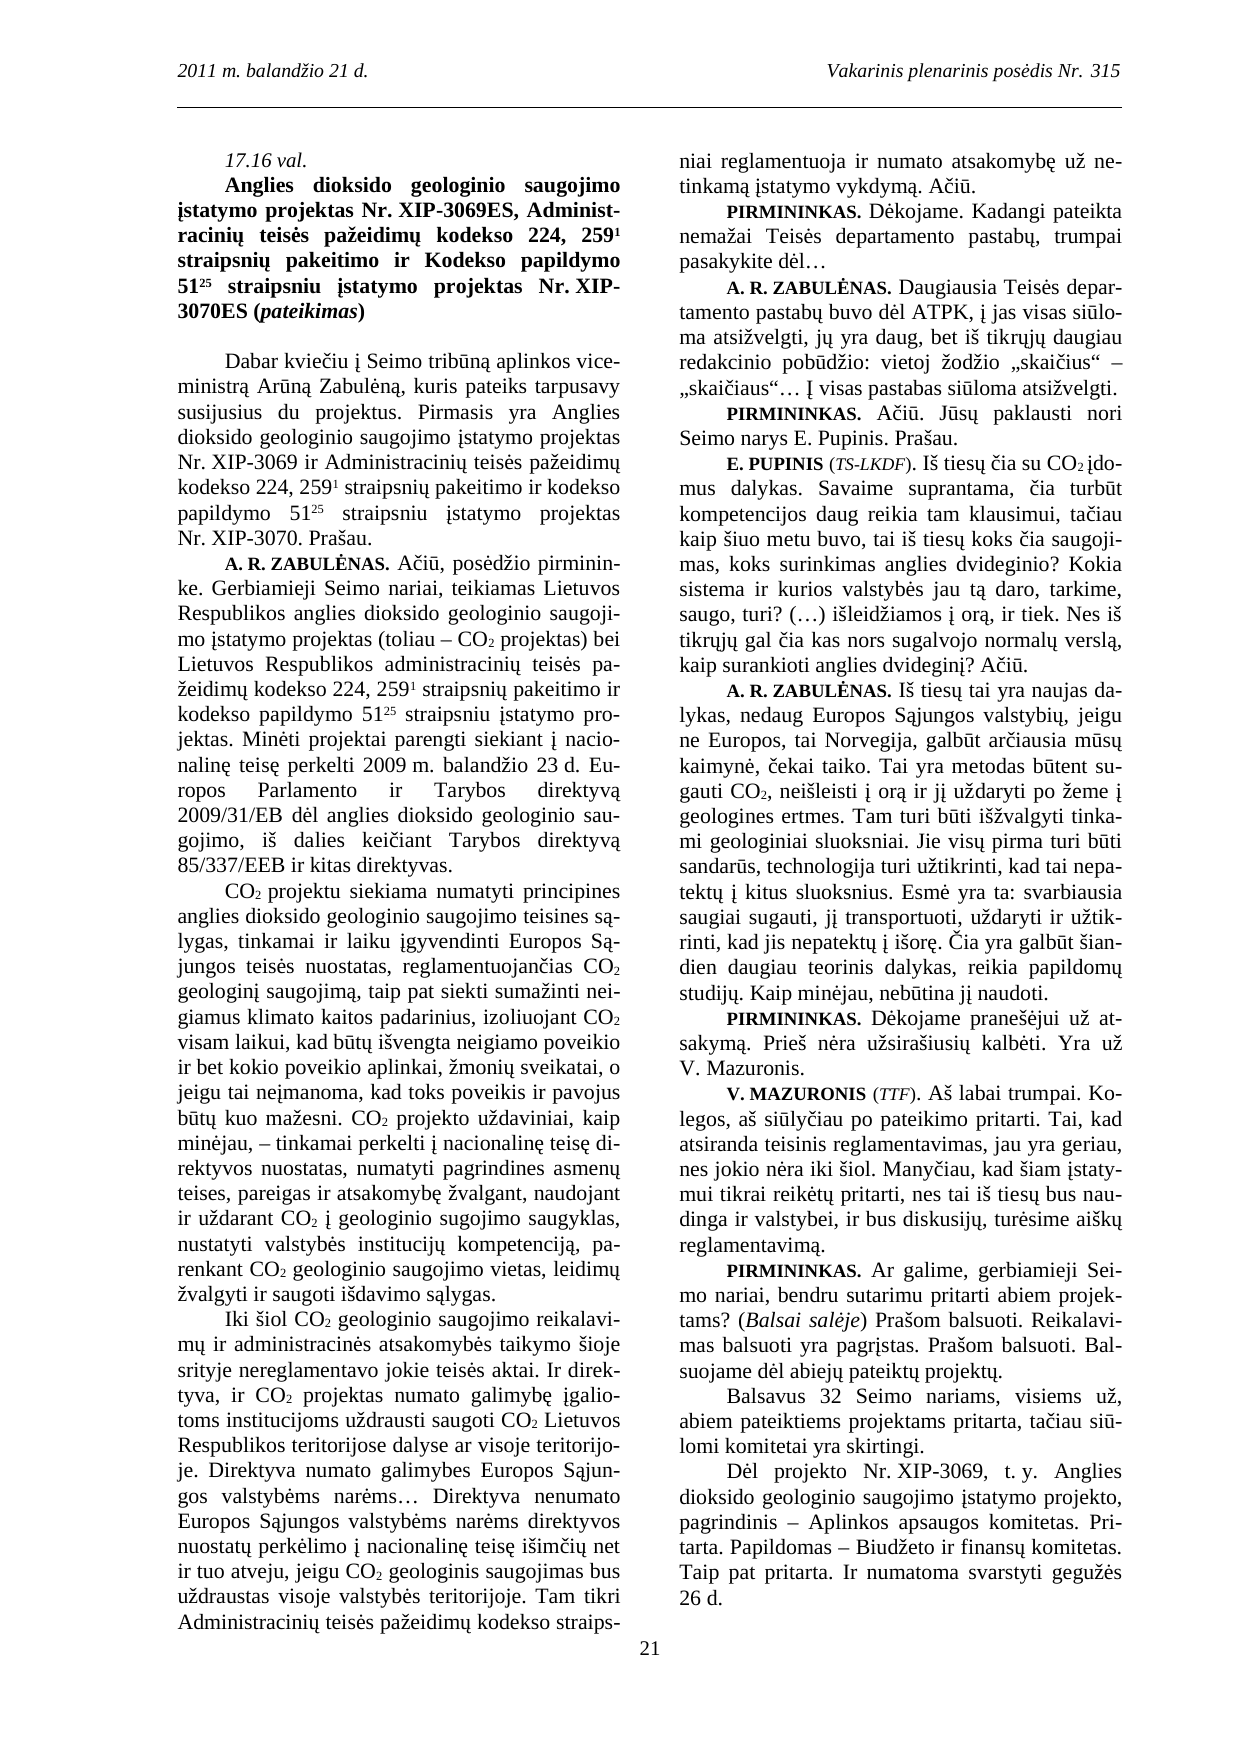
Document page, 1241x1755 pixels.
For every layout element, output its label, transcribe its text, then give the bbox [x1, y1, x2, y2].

text CO2 pro­jek­tu sie­kia­ma nu­ma­ty­ti prin­ci­pi­nes an­glies diok­si­do ge­o­lo­gi­nio sau­go­ji­mo tei­si­nes są­ly­gas, tin­ka­mai ir lai­ku įgy­ven­din­ti Eu­ro­pos Są­jun­gos tei­sės nuo­sta­tas, reg­la­men­tuo­jan­čias CO2 ge­o­lo­gi­nį sau­go­ji­mą, taip pat siek­ti su­ma­žin­ti nei­gia­mus kli­ma­to kai­tos pa­da­ri­nius, izo­liuo­jant CO2 vi­sam lai­kui, kad bū­tų iš­veng­ta nei­gia­mo po­vei­kio ir bet ko­kio po­vei­kio ap­lin­kai, žmo­nių svei­ka­tai, o jei­gu tai ne­įma­no­ma, kad toks po­vei­kis ir pa­vo­jus bū­tų kuo ma­žes­ni. CO2 pro­jek­to už­da­vi­niai, kaip mi­nė­jau, – tin­ka­mai per­kel­ti į na­cio­na­li­nę tei­sę di­rek­ty­vos nuo­sta­tas, nu­ma­ty­ti pa­grin­di­nes as­me­nų tei­ses, pa­rei­gas ir at­sa­ko­my­bę žval­gant, nau­do­jant ir už­da­rant CO2 į ge­o­lo­gi­nio su­go­ji­mo sau­gyk­las, nu­sta­ty­ti vals­ty­bės ins­ti­tu­ci­jų kom­pe­ten­ci­ją, pa­ren­kant CO2 ge­o­lo­gi­nio sau­go­ji­mo vie­tas, lei­di­mų žval­gy­ti ir sau­go­ti iš­da­vi­mo są­ly­gas. [177, 878, 620, 1306]
text PIRMININKAS. Dė­ko­ja­me pra­ne­šė­jui už at­sa­ky­mą. Prieš nė­ra už­si­ra­šiu­sių kal­bė­ti. Yra už V. Ma­zu­ro­nis. [679, 1005, 1122, 1080]
text PIRMININKAS. Ačiū. Jū­sų pa­klaus­ti no­ri Sei­mo na­rys E. Pu­pi­nis. Pra­šau. [679, 400, 1122, 450]
text 17.16 val. [224, 148, 620, 172]
text V. MAZURONIS (TTF). Aš la­bai trum­pai. Ko­le­gos, aš siū­ly­čiau po pa­tei­ki­mo pri­tar­ti. Tai, kad at­si­ran­da tei­si­nis reg­la­men­ta­vi­mas, jau yra ge­riau, nes jo­kio nė­ra iki šiol. Ma­ny­čiau, kad šiam įsta­ty­mui tik­rai rei­kė­tų pri­tar­ti, nes tai iš tie­sų bus nau­din­ga ir vals­ty­bei, ir bus dis­ku­si­jų, tu­rė­si­me aiš­kų reg­la­men­ta­vi­mą. [679, 1080, 1122, 1257]
text Bal­sa­vus 32 Sei­mo na­riams, vi­siems už, abiem pa­teik­tiems pro­jek­tams pri­tar­ta, ta­čiau siū­lo­mi ko­mi­te­tai yra skir­tin­gi. [679, 1383, 1122, 1458]
text Iki šiol CO2 ge­o­lo­gi­nio sau­go­ji­mo rei­ka­la­vi­mų ir ad­mi­nist­ra­ci­nės at­sa­ko­my­bės tai­ky­mo šio­je sri­ty­je ne­reg­la­men­ta­vo jo­kie tei­sės ak­tai. Ir di­rek­ty­va, ir CO2 pro­jek­tas nu­ma­to ga­li­my­bę įga­lio­toms ins­ti­tu­ci­joms už­draus­ti sau­go­ti CO2 Lie­tu­vos Res­pub­li­kos te­ri­to­ri­jo­se da­ly­se ar vi­so­je te­ri­to­ri­jo­je. Di­rek­ty­va nu­ma­to ga­li­my­bes Eu­ro­pos Są­jun­gos vals­ty­bėms na­rėms… Di­rek­ty­va ne­nu­ma­to Eu­ro­pos Są­jun­gos vals­ty­bėms na­rėms di­rek­ty­vos nuo­sta­tų per­kė­li­mo į na­cio­na­li­nę tei­sę iš­im­čių net ir tuo at­ve­ju, jei­gu CO2 ge­o­lo­gi­nis sau­go­ji­mas bus už­draus­tas vi­so­je vals­ty­bės te­ri­to­ri­jo­je. Tam tik­ri Ad­mi­nist­ra­ci­nių tei­sės pa­žei­di­mų ko­dek­so straips­ [177, 1306, 620, 1634]
text Dėl pro­jek­to Nr. XIP-3069, t. y. An­glies diok­si­do ge­o­lo­gi­nio sau­go­ji­mo įsta­ty­mo pro­jek­to, pa­grin­di­nis – Ap­lin­kos ap­sau­gos ko­mi­te­tas. Pri­tar­ta. Pa­pil­do­mas – Biu­dže­to ir fi­nan­sų ko­mi­te­tas. Taip pat pri­tar­ta. Ir nu­ma­to­ma svars­ty­ti ge­gu­žės 26 d. [679, 1458, 1122, 1610]
text A. R. ZABULĖNAS. Ačiū, po­sė­džio pir­mi­nin­ke. Ger­bia­mie­ji Sei­mo na­riai, tei­kia­mas Lie­tu­vos Res­pub­li­kos an­glies diok­si­do ge­o­lo­gi­nio sau­go­ji­mo įsta­ty­mo pro­jek­tas (to­liau – CO2 pro­jek­tas) bei Lie­tu­vos Res­pub­li­kos ad­mi­nist­ra­ci­nių tei­sės pa­žei­di­mų ko­dek­so 224, 2591 straips­nių pa­kei­ti­mo ir ko­dek­so pa­pil­dy­mo 5125 straips­niu įsta­ty­mo pro­jek­tas. Mi­nė­ti pro­jek­tai pa­reng­ti sie­kiant į na­cio­na­li­nę tei­sę per­kel­ti 2009 m. ba­lan­džio 23 d. Eu­ro­pos Par­la­men­to ir Ta­ry­bos di­rek­ty­vą 2009/31/EB dėl an­glies diok­si­do ge­o­lo­gi­nio sau­go­ji­mo, iš da­lies kei­čiant Ta­ry­bos di­rek­ty­vą 85/337/EEB ir ki­tas di­rek­ty­vas. [177, 550, 620, 878]
text PIRMININKAS. Dė­ko­ja­me. Ka­dan­gi pa­teik­ta ne­ma­žai Tei­sės de­par­ta­men­to pa­sta­bų, trum­pai pa­sa­ky­ki­te dėl… [679, 198, 1122, 274]
text A. R. ZABULĖNAS. Dau­giau­sia Tei­sės de­par­ta­men­to pa­sta­bų bu­vo dėl ATPK, į jas vi­sas siū­lo­ma at­si­žvelg­ti, jų yra daug, bet iš tik­rų­jų dau­giau re­dak­ci­nio po­bū­džio: vie­toj žo­džio „skai­čius“ – „skai­čiaus“… Į vi­sas pa­sta­bas siū­lo­ma at­si­žvelg­ti. [679, 274, 1122, 400]
text An­glies diok­si­do ge­o­lo­gi­nio sau­go­ji­mo įsta­ty­mo pro­jek­tas Nr. XIP-3069ES, Ad­mi­nist­ra­ci­nių tei­sės pa­žei­di­mų ko­dek­so 224, 2591 straips­nių pa­kei­ti­mo ir Ko­dek­so pa­pil­dy­mo 5125 straips­niu įsta­ty­mo pro­jek­tas Nr. XIP-3070ES (pa­tei­ki­mas) [177, 172, 620, 323]
text Da­bar kvie­čiu į Sei­mo tri­bū­ną ap­lin­kos vi­ce­mi­nist­rą Arū­ną Za­bu­lė­ną, ku­ris pa­teiks tar­pu­sa­vy su­si­ju­sius du pro­jek­tus. Pir­ma­sis yra An­glies diok­si­do ge­o­lo­gi­nio sau­go­ji­mo įsta­ty­mo pro­jek­tas Nr. XIP-3069 ir Ad­mi­nist­ra­ci­nių tei­sės pa­žei­di­mų ko­dek­so 224, 2591 straips­nių pa­kei­ti­mo ir ko­dek­so pa­pil­dy­mo 5125 straips­niu įsta­ty­mo pro­jek­tas Nr. XIP-3070. Pra­šau. [177, 348, 620, 550]
text niai reg­la­men­tuo­ja ir nu­ma­to at­sa­ko­my­bę už ne­tin­ka­mą įsta­ty­mo vyk­dy­mą. Ačiū. [679, 148, 1122, 198]
text E. PUPINIS (TS-LKDF). Iš tie­sų čia su CO2 įdo­mus da­ly­kas. Sa­vai­me su­pran­ta­ma, čia tur­būt kom­pe­ten­ci­jos daug rei­kia tam klau­si­mui, ta­čiau kaip šiuo me­tu bu­vo, tai iš tie­sų koks čia sau­go­ji­mas, koks su­rin­ki­mas an­glies dvi­de­gi­nio? Ko­kia sis­te­ma ir ku­rios vals­ty­bės jau tą da­ro, tar­ki­me, sau­go, tu­ri? (…) iš­lei­džia­mos į orą, ir tiek. Nes iš tik­rų­jų gal čia kas nors su­gal­vo­jo nor­ma­lų ver­slą, kaip su­ran­kio­ti an­glies dvi­de­gi­nį? Ačiū. [679, 450, 1122, 677]
text PIRMININKAS. Ar ga­li­me, ger­bia­mie­ji Sei­mo na­riai, ben­dru su­ta­ri­mu pri­tar­ti abiem pro­jek­tams? (Bal­sai sa­lė­je) Pra­šom bal­suo­ti. Rei­ka­la­vi­mas bal­suo­ti yra pa­grįs­tas. Pra­šom bal­suo­ti. Bal­suo­ja­me dėl abie­jų pa­teik­tų pro­jek­tų. [679, 1257, 1122, 1383]
text A. R. ZABULĖNAS. Iš tie­sų tai yra nau­jas da­ly­kas, ne­daug Eu­ro­pos Są­jun­gos vals­ty­bių, jei­gu ne Eu­ro­pos, tai Nor­ve­gi­ja, gal­būt ar­čiau­sia mū­sų kai­my­nė, če­kai tai­ko. Tai yra me­to­das bū­tent su­gau­ti CO2, ne­iš­leis­ti į orą ir jį už­da­ry­ti po že­me į ge­o­lo­gi­nes ert­mes. Tam tu­ri bū­ti iš­žval­gy­ti tin­ka­mi ge­o­lo­gi­niai sluoks­niai. Jie vi­sų pir­ma tu­ri bū­ti san­da­rūs, tech­no­lo­gi­ja tu­ri už­tik­rin­ti, kad tai ne­pa­tek­tų į ki­tus sluoks­nius. Es­mė yra ta: svar­biau­sia sau­giai su­gau­ti, jį trans­por­tuo­ti, už­da­ry­ti ir už­tik­rin­ti, kad jis ne­pa­tek­tų į iš­orę. Čia yra gal­būt šian­dien dau­giau te­ori­nis da­ly­kas, rei­kia pa­pil­do­mų stu­di­jų. Kaip mi­nė­jau, ne­bū­ti­na jį nau­do­ti. [679, 677, 1122, 1005]
